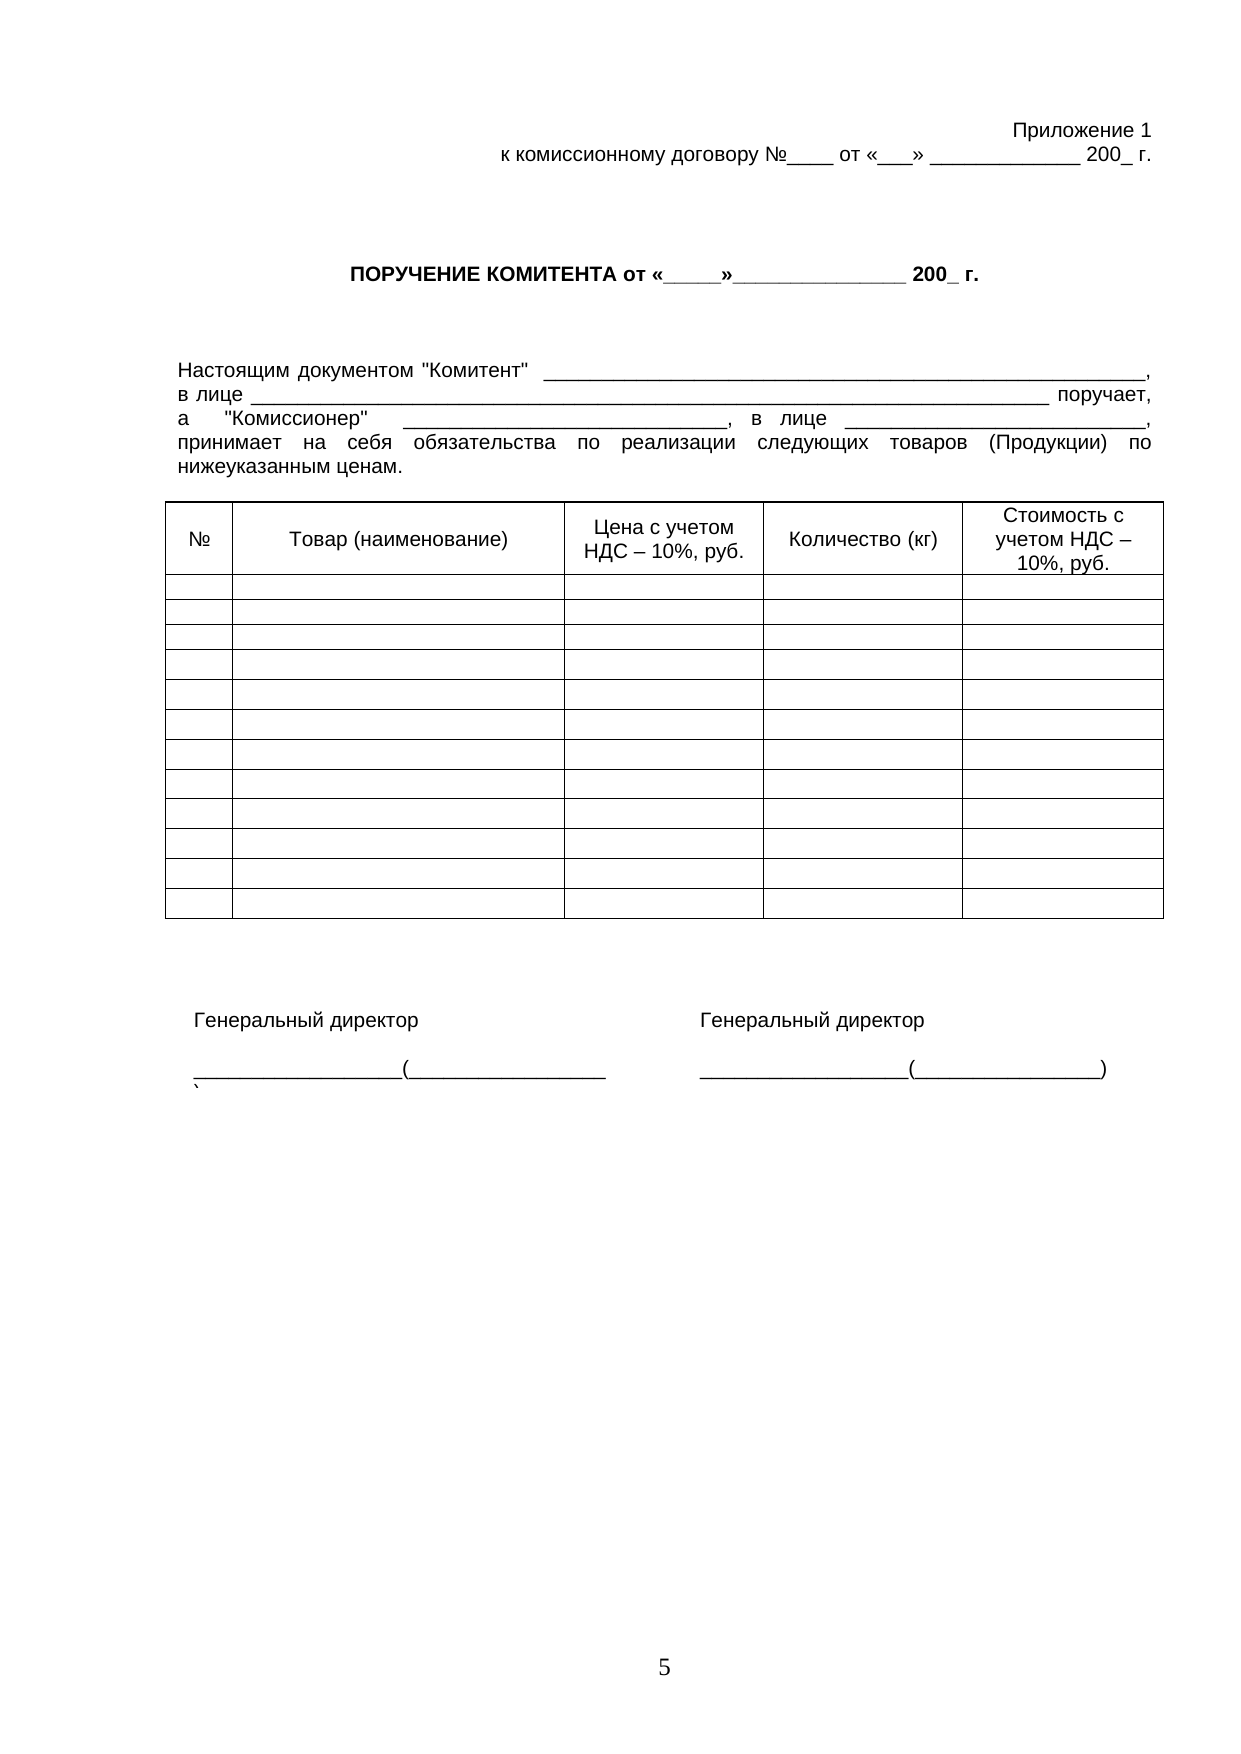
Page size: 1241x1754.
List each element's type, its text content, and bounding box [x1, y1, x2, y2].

table_header Количество (кг) [764, 503, 962, 574]
table_cell [233, 829, 564, 858]
text __________________(_________________) [194, 1056, 611, 1084]
table_cell [233, 799, 564, 828]
table_cell [233, 680, 564, 709]
table_cell [565, 740, 763, 768]
table_cell [963, 740, 1163, 768]
table_cell [166, 600, 232, 624]
table_cell [764, 680, 962, 709]
table_cell [233, 625, 564, 649]
table_header Товар (наименование) [233, 503, 564, 574]
text ПОРУЧЕНИЕ КОМИТЕНТА от «_____»_______________ 200_ г. [177, 262, 1152, 286]
table_cell [764, 575, 962, 599]
table_header Цена с учетом НДС – 10%, руб. [565, 503, 763, 574]
table_cell [764, 889, 962, 917]
table_cell [233, 770, 564, 798]
table_cell [764, 600, 962, 624]
table_cell [166, 740, 232, 768]
table_cell [166, 680, 232, 709]
table_header № [166, 503, 232, 574]
table_cell [166, 829, 232, 858]
text Настоящим документом "Комитент" ____________________________________________________, в лице _____________________________________________________________________ поручает, а "Комиссионер" ____________________________, в лице __________________________, принимает на себя обязательства по реализации следующих товаров (Продукции) по нижеуказанным ценам. [177, 358, 1152, 477]
table_cell [963, 859, 1163, 888]
table_cell [963, 575, 1163, 599]
table_cell [565, 600, 763, 624]
table_cell [166, 575, 232, 599]
table_cell [764, 859, 962, 888]
table_cell [565, 859, 763, 888]
table_cell [233, 889, 564, 917]
table_cell [963, 889, 1163, 917]
table_cell [233, 740, 564, 768]
text Приложение 1 [177, 118, 1152, 142]
table_cell [565, 650, 763, 679]
table_cell [565, 625, 763, 649]
table_cell [565, 889, 763, 917]
table_cell [764, 740, 962, 768]
table_cell [565, 799, 763, 828]
table_cell [764, 710, 962, 739]
text к комиссионному договору №____ от «___» _____________ 200_ г. [177, 142, 1152, 166]
table_cell [233, 575, 564, 599]
table_cell [764, 829, 962, 858]
table_cell [166, 625, 232, 649]
table_cell [963, 829, 1163, 858]
table_cell [764, 770, 962, 798]
table_header Стоимость с учетом НДС – 10%, руб. [963, 503, 1163, 574]
table_cell [963, 710, 1163, 739]
table_cell [565, 575, 763, 599]
table_cell [166, 650, 232, 679]
table_cell [166, 889, 232, 917]
table_cell [166, 859, 232, 888]
text Генеральный директор [700, 1008, 1117, 1032]
table_cell [764, 650, 962, 679]
text Генеральный директор [194, 1008, 611, 1032]
table_cell [565, 770, 763, 798]
table_cell [233, 600, 564, 624]
table_cell [233, 710, 564, 739]
table_cell [963, 600, 1163, 624]
table_cell [963, 680, 1163, 709]
table_cell [963, 625, 1163, 649]
table_cell [764, 799, 962, 828]
table_cell [764, 625, 962, 649]
table_cell [963, 770, 1163, 798]
table_cell [166, 770, 232, 798]
table_cell [166, 710, 232, 739]
table_cell [166, 799, 232, 828]
table_cell [963, 650, 1163, 679]
text __________________(________________) [700, 1056, 1117, 1080]
table_cell [565, 710, 763, 739]
table_cell [963, 799, 1163, 828]
table_cell [233, 650, 564, 679]
table_cell [565, 680, 763, 709]
table_cell [233, 859, 564, 888]
table_cell [565, 829, 763, 858]
